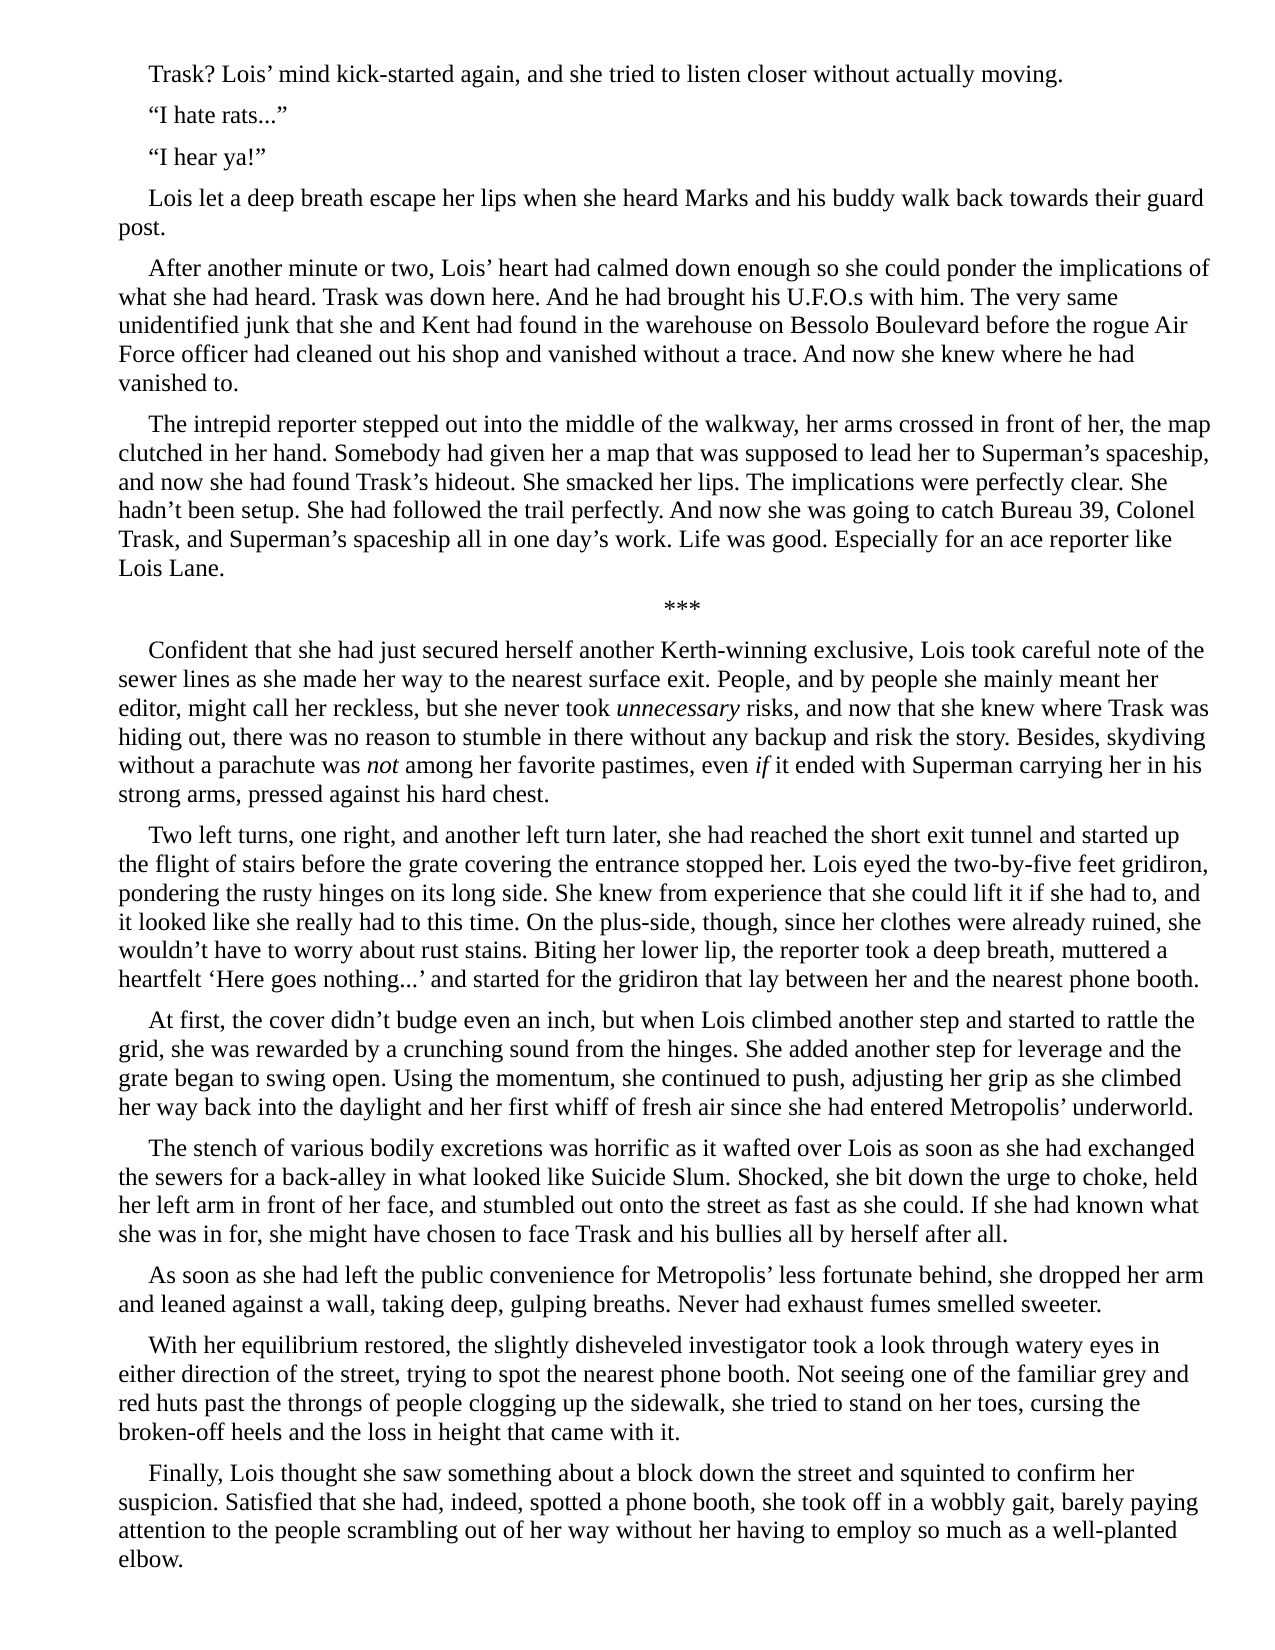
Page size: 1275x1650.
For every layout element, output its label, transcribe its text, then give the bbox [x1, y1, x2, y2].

text “I hate rats...” [118, 100, 1216, 129]
text With her equilibrium restored, the slightly disheveled investigator took a look through watery eyes in either direction of the street, trying to spot the nearest phone booth. Not seeing one of the familiar grey and red huts past the throngs of people clogging up the sidewalk, she tried to stand on her toes, cursing the broken-off heels and the loss in height that came with it. [118, 1330, 1216, 1445]
text Confident that she had just secured herself another Kerth-winning exclusive, Lois took careful note of the sewer lines as she made her way to the nearest surface exit. People, and by people she mainly meant her editor, might call her reckless, but she never took unnecessary risks, and now that she knew where Trask was hiding out, there was no reason to stumble in there without any backup and risk the story. Besides, skydiving without a parachute was not among her favorite pastimes, even if it ended with Superman carrying her in his strong arms, pressed against his hard chest. [118, 635, 1216, 808]
text *** [118, 594, 1216, 623]
text After another minute or two, Lois’ heart had calmed down enough so she could ponder the implications of what she had heard. Trask was down here. And he had brought his U.F.O.s with him. The very same unidentified junk that she and Kent had found in the warehouse on Bessolo Boulevard before the rogue Air Force officer had cleaned out his shop and vanished without a trace. And now she knew where he had vanished to. [118, 253, 1216, 397]
text The intrepid reporter stepped out into the middle of the walkway, her arms crossed in front of her, the map clutched in her hand. Somebody had given her a map that was supposed to lead her to Superman’s spaceship, and now she had found Trask’s hideout. She smacked her lips. The implications were perfectly clear. She hadn’t been setup. She had followed the trail perfectly. And now she was going to catch Bureau 39, Colonel Trask, and Superman’s spaceship all in one day’s work. Life was good. Especially for an ace reporter like Lois Lane. [118, 409, 1216, 582]
text Finally, Lois thought she saw something about a block down the street and squinted to confirm her suspicion. Satisfied that she had, indeed, spotted a phone booth, she took off in a wobbly gait, barely paying attention to the people scrambling out of her way without her having to employ so much as a well-planted elbow. [118, 1458, 1216, 1573]
text As soon as she had left the public convenience for Metropolis’ less fortunate behind, she dropped her arm and leaned against a wall, taking deep, gulping breaths. Never had exhaust fumes smelled sweeter. [118, 1260, 1216, 1318]
text Lois let a deep breath escape her lips when she heard Marks and his buddy walk back towards their guard post. [118, 183, 1216, 240]
text Two left turns, one right, and another left turn later, she had reached the short exit tunnel and started up the flight of stairs before the grate covering the entrance stopped her. Lois eyed the two-by-five feet gridiron, pondering the rusty hinges on its long side. She knew from experience that she could lift it if she had to, and it looked like she really had to this time. On the plus-side, though, since her clothes were already ruined, she wouldn’t have to worry about rust stains. Biting her lower lip, the reporter took a deep breath, muttered a heartfelt ‘Here goes nothing...’ and started for the gridiron that lay between her and the nearest phone booth. [118, 820, 1216, 993]
text The stench of various bodily excretions was horrific as it wafted over Lois as soon as she had exchanged the sewers for a back-alley in what looked like Suicide Slum. Shocked, she bit down the urge to choke, held her left arm in front of her face, and stumbled out onto the street as fast as she could. If she had known what she was in for, she might have chosen to face Trask and his bullies all by herself after all. [118, 1133, 1216, 1248]
text Trask? Lois’ mind kick-started again, and she tried to listen closer without actually moving. [118, 59, 1216, 88]
text At first, the cover didn’t budge even an inch, but when Lois climbed another step and started to rattle the grid, she was rewarded by a crunching sound from the hinges. She added another step for leverage and the grate began to swing open. Using the momentum, she continued to push, adjusting her grip as she climbed her way back into the daylight and her first whiff of fresh air since she had entered Metropolis’ underworld. [118, 1005, 1216, 1120]
text “I hear ya!” [118, 142, 1216, 170]
